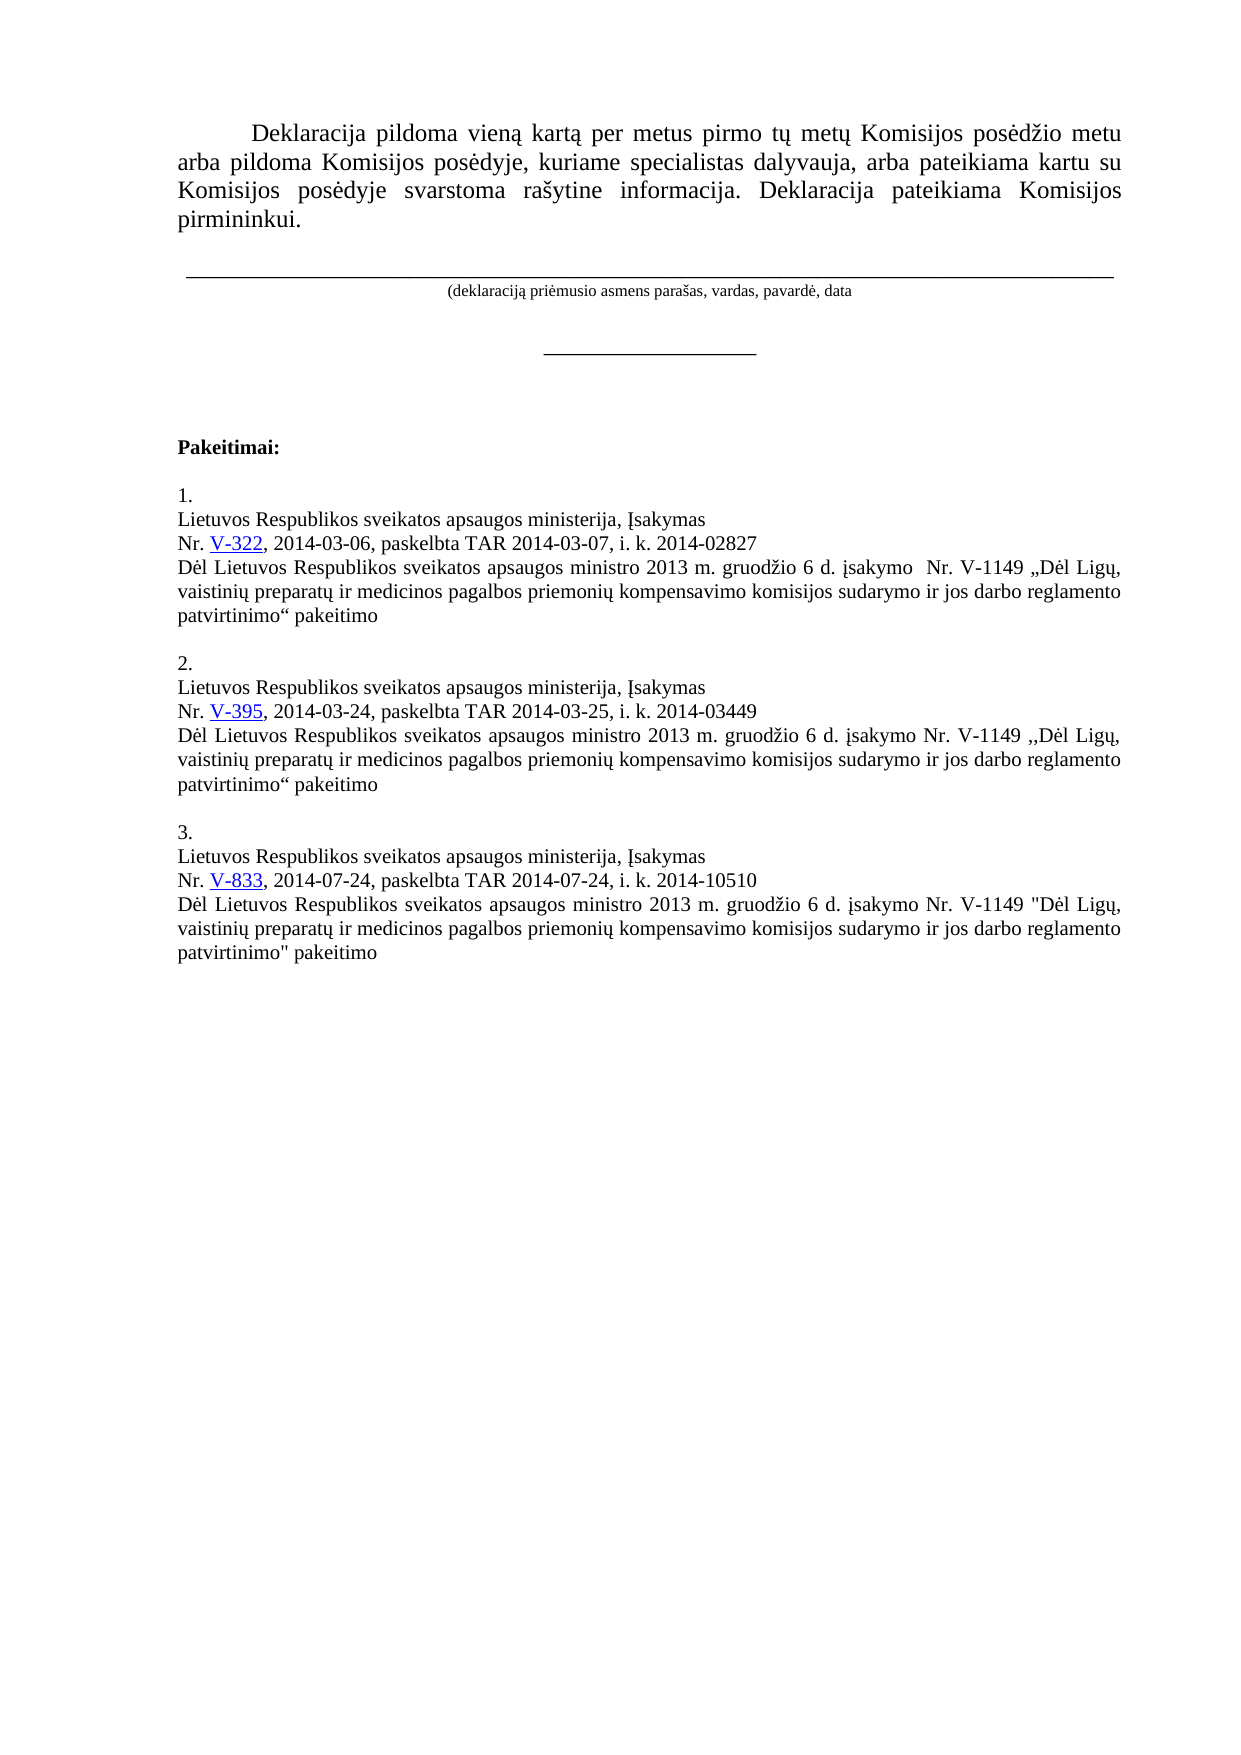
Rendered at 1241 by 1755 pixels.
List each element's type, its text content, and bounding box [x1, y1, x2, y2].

text _________________ [177, 329, 1122, 358]
text Deklaracija pildoma vieną kartą per metus pirmo tų metų Komisijos posėdžio metu arba pildoma Komisijos posėdyje, kuriame specialistas dalyvauja, arba pateikiama kartu su Komisijos posėdyje svarstoma rašytine informacija. Deklaracija pateikiama Komisijos pirmininkui. [177, 118, 1122, 233]
text Lietuvos Respublikos sveikatos apsaugos ministerija, Įsakymas [177, 844, 1122, 868]
text Pakeitimai: [177, 434, 1122, 459]
text Nr. V-322, 2014-03-06, paskelbta TAR 2014-03-07, i. k. 2014-02827 [177, 531, 1122, 555]
text 2. [177, 651, 1122, 675]
text _ [177, 252, 1122, 281]
text Dėl Lietuvos Respublikos sveikatos apsaugos ministro 2013 m. gruodžio 6 d. įsakymo Nr. V-1149 „Dėl Ligų, vaistinių preparatų ir medicinos pagalbos priemonių kompensavimo komisijos sudarymo ir jos darbo reglamento patvirtinimo“ pakeitimo [177, 555, 1122, 627]
text (deklaraciją priėmusio asmens parašas, vardas, pavardė, data [177, 281, 1122, 300]
text Dėl Lietuvos Respublikos sveikatos apsaugos ministro 2013 m. gruodžio 6 d. įsakymo Nr. V-1149 ,,Dėl Ligų, vaistinių preparatų ir medicinos pagalbos priemonių kompensavimo komisijos sudarymo ir jos darbo reglamento patvirtinimo“ pakeitimo [177, 723, 1122, 796]
text Nr. V-395, 2014-03-24, paskelbta TAR 2014-03-25, i. k. 2014-03449 [177, 699, 1122, 723]
text Dėl Lietuvos Respublikos sveikatos apsaugos ministro 2013 m. gruodžio 6 d. įsakymo Nr. V-1149 "Dėl Ligų, vaistinių preparatų ir medicinos pagalbos priemonių kompensavimo komisijos sudarymo ir jos darbo reglamento patvirtinimo" pakeitimo [177, 892, 1122, 964]
text Lietuvos Respublikos sveikatos apsaugos ministerija, Įsakymas [177, 675, 1122, 699]
text Lietuvos Respublikos sveikatos apsaugos ministerija, Įsakymas [177, 507, 1122, 531]
text 1. [177, 483, 1122, 507]
text Nr. V-833, 2014-07-24, paskelbta TAR 2014-07-24, i. k. 2014-10510 [177, 868, 1122, 892]
text 3. [177, 819, 1122, 844]
